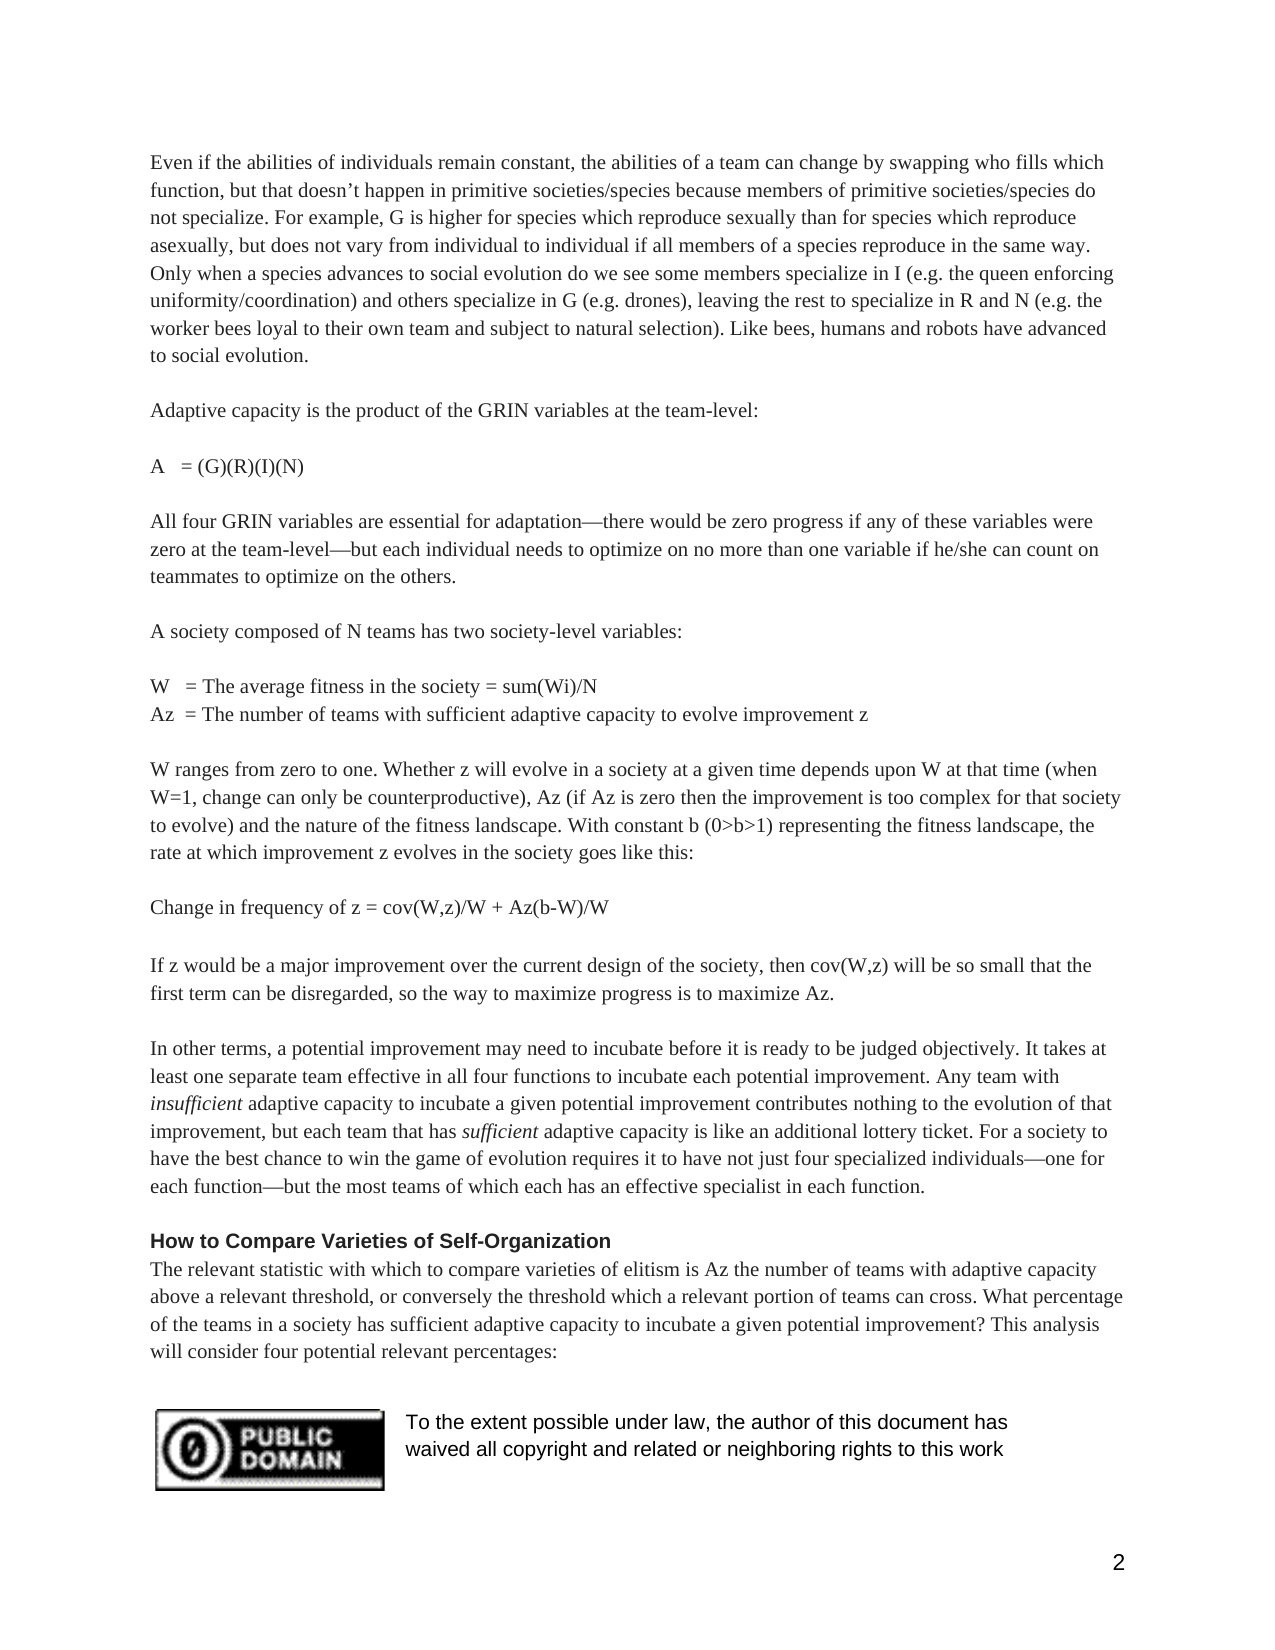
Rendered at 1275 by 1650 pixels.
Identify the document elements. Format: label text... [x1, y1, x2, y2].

text W ranges from zero to one. Whether z will evolve in a society at a given time depends upon W at that time (when W=1, change can only be counterproductive), Az (if Az is zero then the improvement is too complex for that society to evolve) and the nature of the fitness landscape. With constant b (0>b>1) representing the fitness landscape, the rate at which improvement z evolves in the society goes like this: [150, 757, 1125, 864]
text Az = The number of teams with sufficient adaptive capacity to evolve improvement z [150, 702, 1125, 726]
text The relevant statistic with which to compare varieties of elitism is Az the number of teams with adaptive capacity above a relevant threshold, or conversely the threshold which a relevant portion of teams can cross. What percentage of the teams in a society has sufficient adaptive capacity to incubate a given potential improvement? This analysis will consider four potential relevant percentages: [150, 1257, 1125, 1363]
text A = (G)(R)(I)(N) [150, 454, 1125, 478]
picture [155, 1409, 385, 1491]
text How to Compare Varieties of Self-Organization [150, 1229, 1125, 1253]
text Even if the abilities of individuals remain constant, the abilities of a team can change by swapping who fills which function, but that doesn’t happen in primitive societies/species because members of primitive societies/species do not specialize. For example, G is higher for species which reproduce sexually than for species which reproduce asexually, but does not vary from individual to individual if all members of a species reproduce in the same way. Only when a species advances to social evolution do we see some members specialize in I (e.g. the queen enforcing uniformity/coordination) and others specialize in G (e.g. drones), leaving the rest to specialize in R and N (e.g. the worker bees loyal to their own team and subject to natural selection). Like bees, humans and robots have advanced to social evolution. [150, 150, 1125, 367]
text W = The average fitness in the society = sum(Wi)/N [150, 674, 1125, 698]
text In other terms, a potential improvement may need to incubate before it is ready to be judged objectively. It takes at least one separate team effective in all four functions to incubate each potential improvement. Any team with insufficient adaptive capacity to incubate a given potential improvement contributes nothing to the evolution of that improvement, but each team that has sufficient adaptive capacity is like an additional lottery ticket. For a society to have the best chance to win the game of evolution requires it to have not just four specialized individuals—one for each function—but the most teams of which each has an effective specialist in each function. [150, 1036, 1125, 1198]
text All four GRIN variables are essential for adaptation—there would be zero progress if any of these variables were zero at the team-level—but each individual needs to optimize on no more than one variable if he/she can count on teammates to optimize on the others. [150, 509, 1125, 588]
text Adaptive capacity is the product of the GRIN variables at the team-level: [150, 398, 1125, 422]
text Change in frequency of z = cov(W,z)/W + Az(b-W)/W [150, 895, 1125, 919]
text A society composed of N teams has two society-level variables: [150, 619, 1125, 643]
text If z would be a major improvement over the current design of the society, then cov(W,z) will be so small that the first term can be disregarded, so the way to maximize progress is to maximize Az. [150, 953, 1125, 1005]
